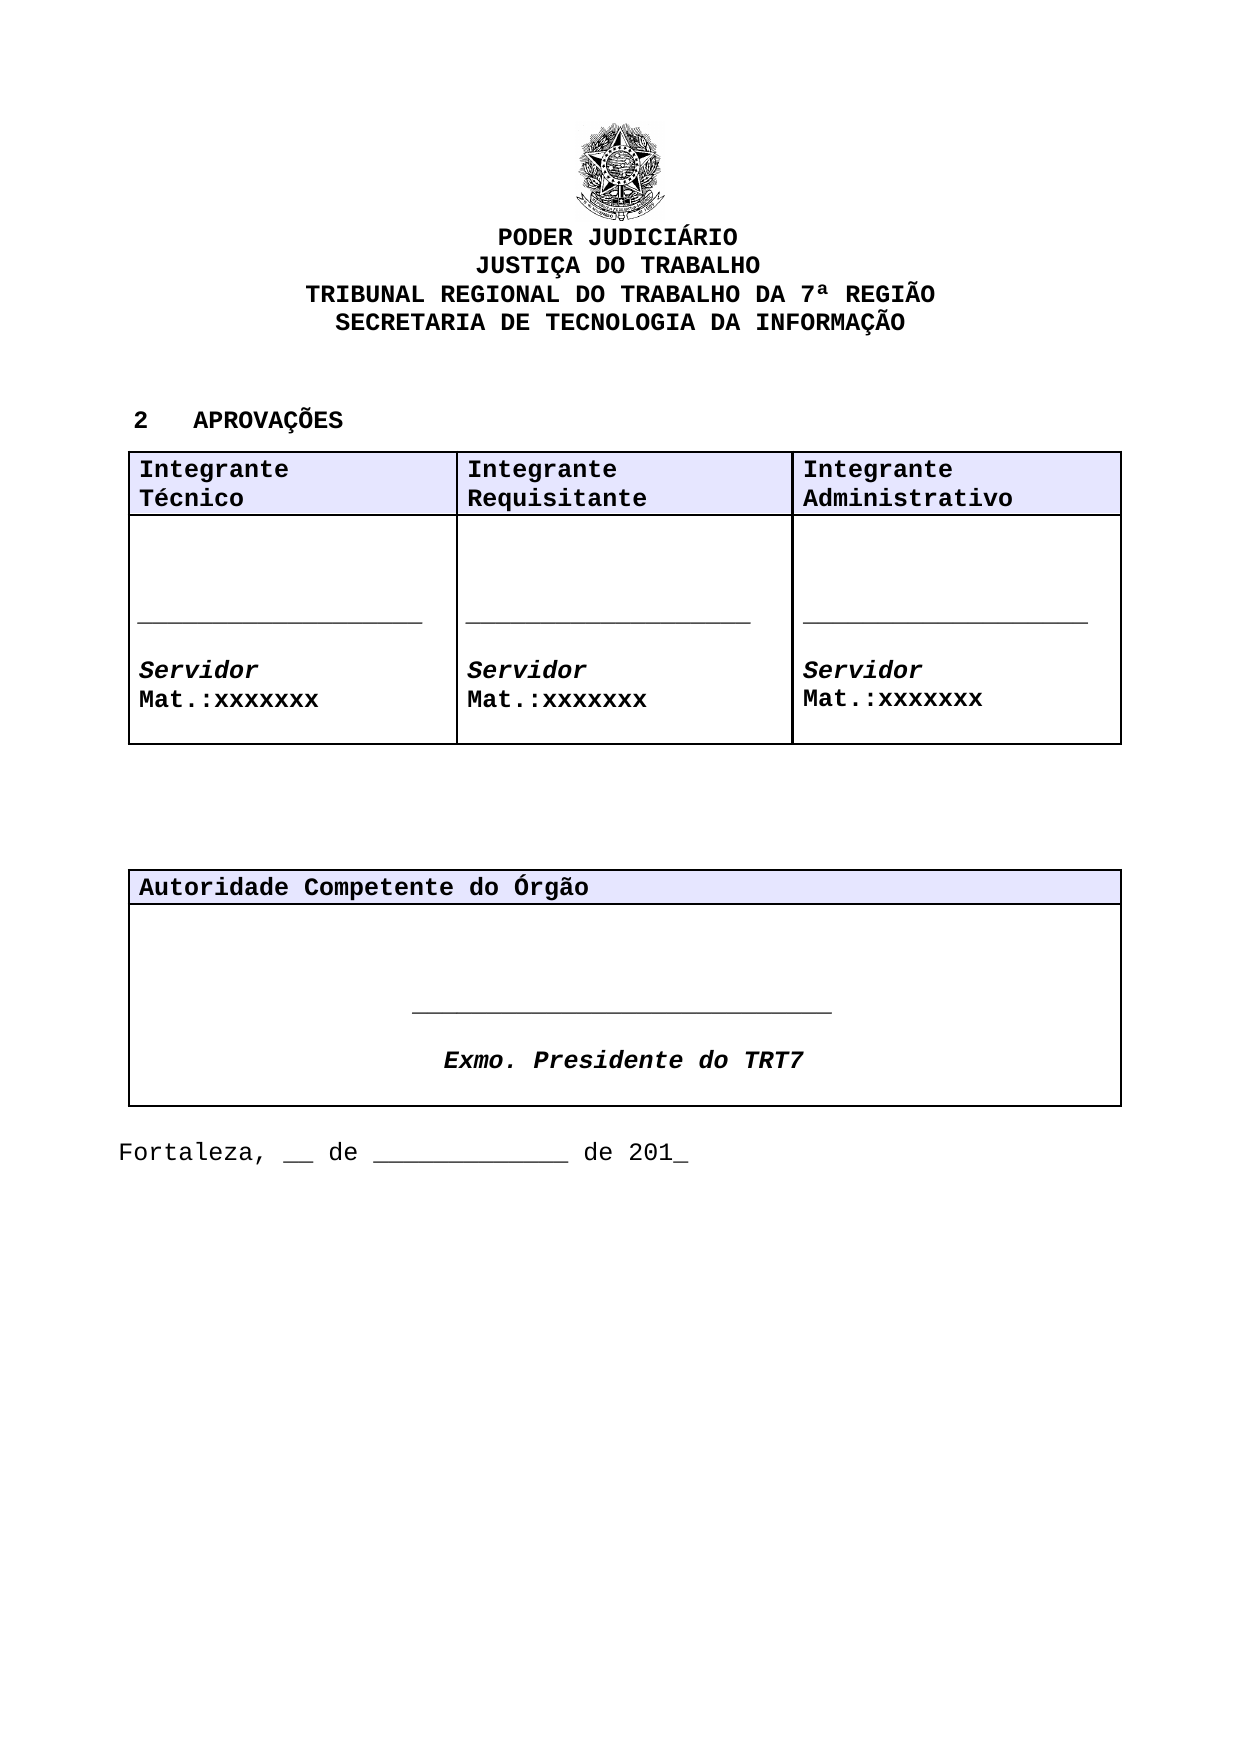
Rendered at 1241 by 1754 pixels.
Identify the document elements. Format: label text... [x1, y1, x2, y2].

table_header Integrante Administrativo [794, 453, 1120, 513]
table_header Integrante Requisitante [458, 453, 791, 513]
table_cell ___________________ Servidor Mat.:xxxxxxx [458, 516, 791, 743]
table_cell ___________________ Servidor Mat.:xxxxxxx [794, 516, 1120, 743]
table_header Integrante Técnico [130, 453, 456, 513]
text Fortaleza, __ de _____________ de 201_ [118, 1139, 1122, 1167]
list APROVAÇÕES [118, 408, 1122, 436]
table_header Autoridade Competente do Órgão [130, 871, 1120, 903]
table_cell ___________________ Servidor Mat.:xxxxxxx [130, 516, 456, 743]
picture [575, 121, 666, 222]
table_cell ____________________________ Exmo. Presidente do TRT7 [130, 905, 1120, 1104]
